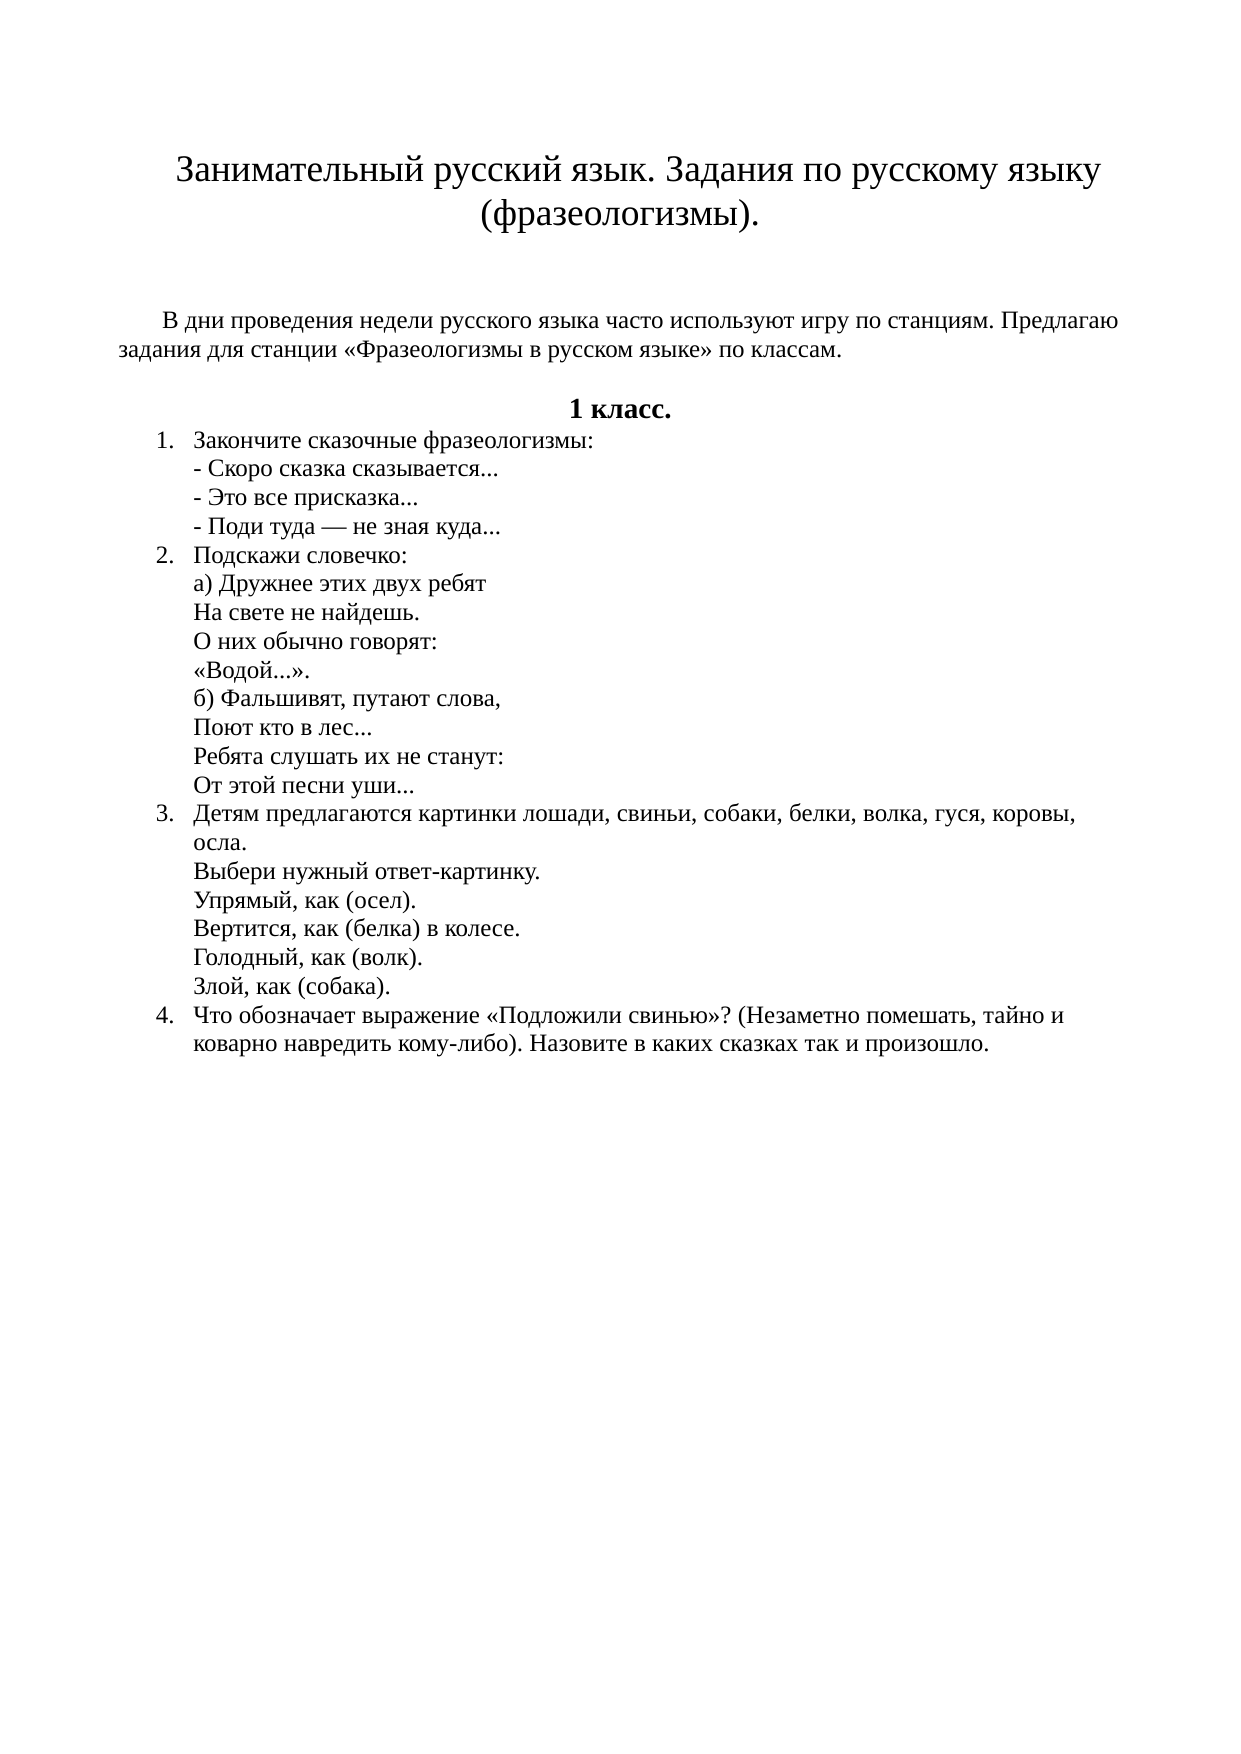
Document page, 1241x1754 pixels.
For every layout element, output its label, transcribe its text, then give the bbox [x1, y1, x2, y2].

list - Скоро сказка сказывается... [156, 453, 1122, 482]
list О них обычно говорят: [156, 626, 1122, 655]
list Подскажи словечко: [156, 540, 1122, 568]
list - Это все присказка... [156, 482, 1122, 511]
list Закончите сказочные фразеологизмы: [156, 425, 1122, 453]
list Ребята слушать их не станут: [156, 741, 1122, 770]
text 1 класс. [118, 391, 1122, 425]
list - Поди туда — не зная куда... [156, 511, 1122, 540]
list Упрямый, как (осел). [156, 885, 1122, 913]
list Что обозначает выражение «Подложили свинью»? (Незаметно помешать, тайно и коварно навредить кому-либо). Назовите в каких сказках так и произошло. [156, 1000, 1122, 1057]
list На свете не найдешь. [156, 597, 1122, 626]
list а) Дружнее этих двух ребят [156, 568, 1122, 597]
list б) Фальшивят, путают слова, [156, 683, 1122, 712]
list От этой песни уши... [156, 770, 1122, 798]
text В дни проведения недели русского языка часто используют игру по станциям. Предлагаю задания для станции «Фразеологизмы в русском языке» по классам. [118, 305, 1122, 362]
list «Водой...». [156, 655, 1122, 683]
list Поют кто в лес... [156, 712, 1122, 741]
text Занимательный русский язык. Задания по русскому языку (фразеологизмы). [118, 147, 1122, 233]
list Злой, как (собака). [156, 971, 1122, 1000]
list Вертится, как (белка) в колесе. [156, 913, 1122, 942]
list Детям предлагаются картинки лошади, свиньи, собаки, белки, волка, гуся, коровы, осла. [156, 798, 1122, 856]
list Выбери нужный ответ-картинку. [156, 856, 1122, 885]
list Голодный, как (волк). [156, 942, 1122, 971]
